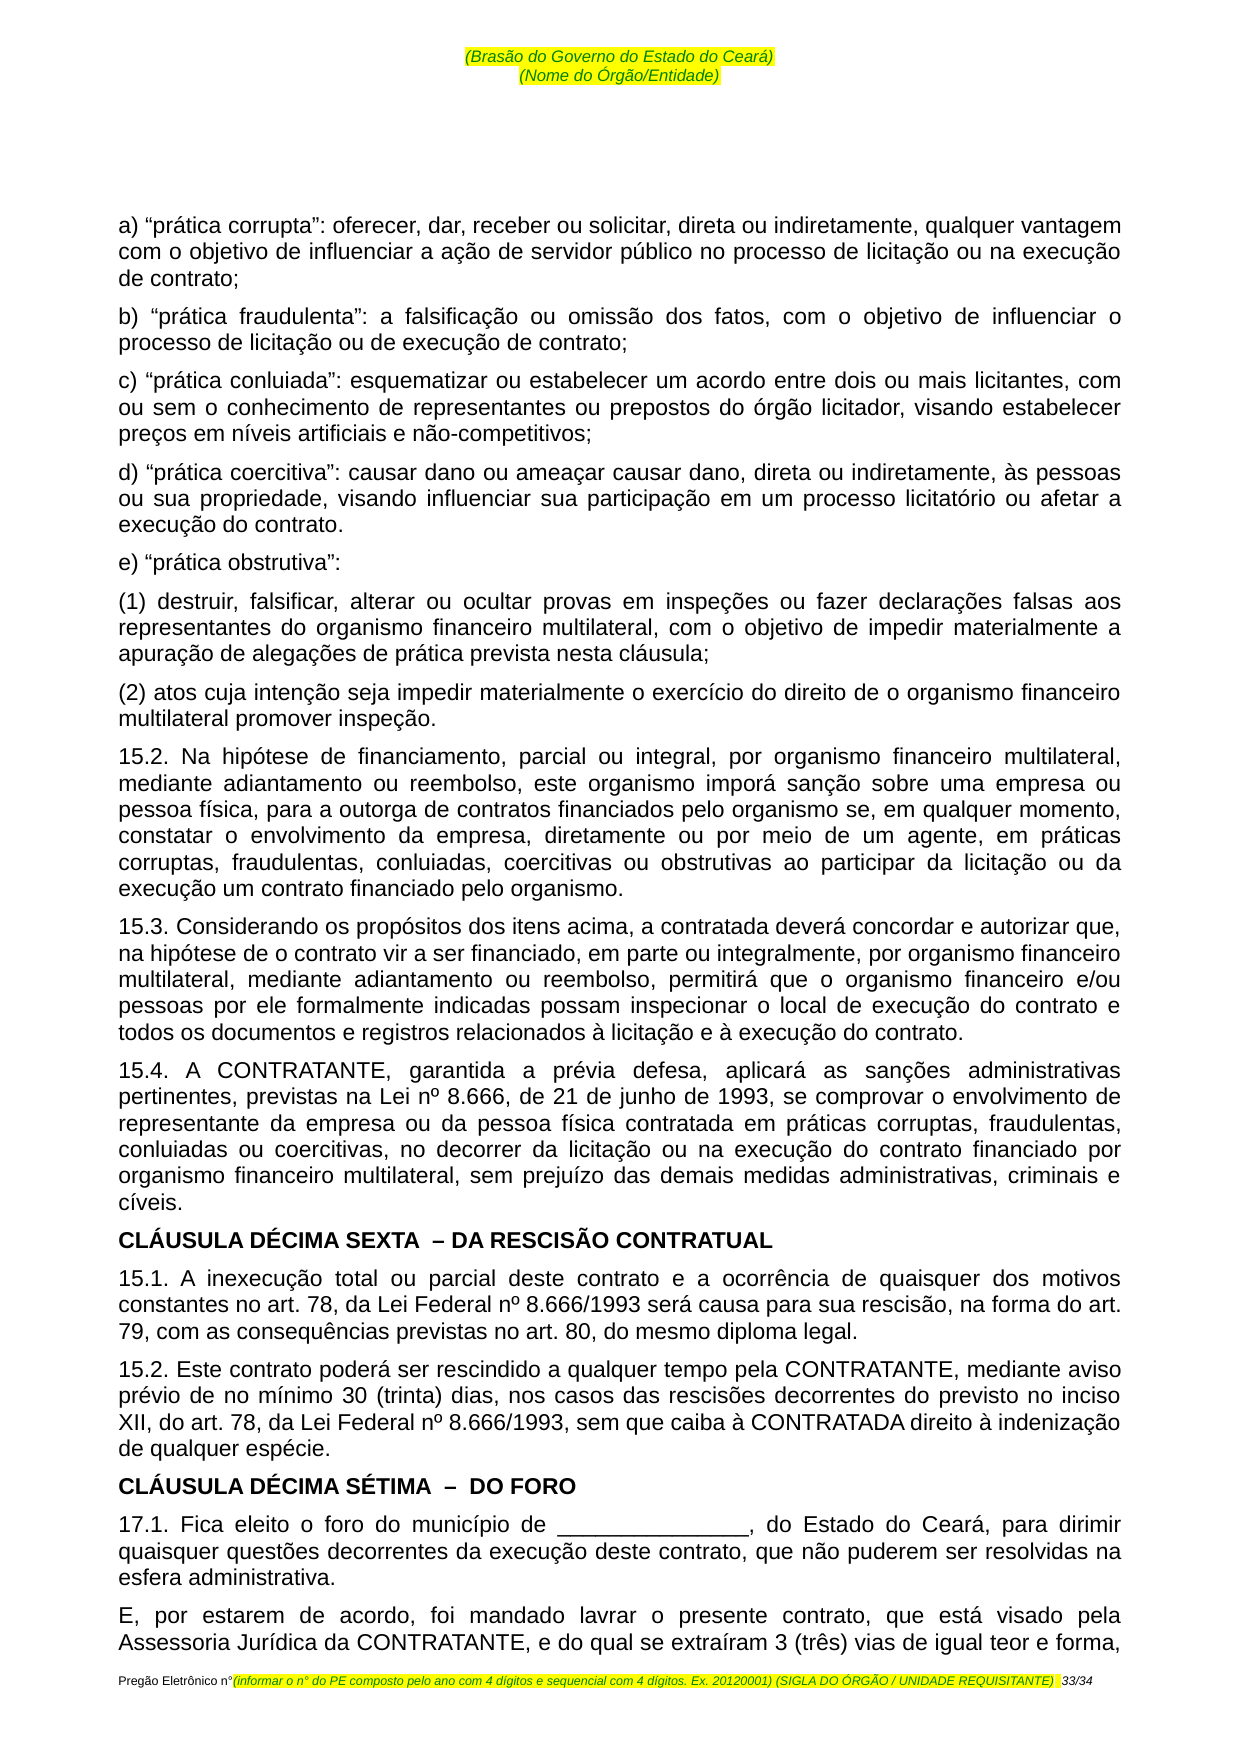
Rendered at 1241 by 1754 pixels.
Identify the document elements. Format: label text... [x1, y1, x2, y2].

text d) “prática coercitiva”: causar dano ou ameaçar causar dano, direta ou indiretamente, às pessoas ou sua propriedade, visando influenciar sua participação em um processo licitatório ou afetar a execução do contrato. [118, 458, 1122, 537]
text b) “prática fraudulenta”: a falsificação ou omissão dos fatos, com o objetivo de influenciar o processo de licitação ou de execução de contrato; [118, 303, 1122, 356]
text e) “prática obstrutiva”: [118, 549, 1122, 576]
text 17.1. Fica eleito o foro do município de _______________, do Estado do Ceará, para dirimir quaisquer questões decorrentes da execução deste contrato, que não puderem ser resolvidas na esfera administrativa. [118, 1511, 1122, 1591]
text c) “prática conluiada”: esquematizar ou estabelecer um acordo entre dois ou mais licitantes, com ou sem o conhecimento de representantes ou prepostos do órgão licitador, visando estabelecer preços em níveis artificiais e não-competitivos; [118, 367, 1122, 447]
text (2) atos cuja intenção seja impedir materialmente o exercício do direito de o organismo financeiro multilateral promover inspeção. [118, 678, 1122, 731]
text (1) destruir, falsificar, alterar ou ocultar provas em inspeções ou fazer declarações falsas aos representantes do organismo financeiro multilateral, com o objetivo de impedir materialmente a apuração de alegações de prática prevista nesta cláusula; [118, 588, 1122, 667]
text 15.2. Este contrato poderá ser rescindido a qualquer tempo pela CONTRATANTE, mediante aviso prévio de no mínimo 30 (trinta) dias, nos casos das rescisões decorrentes do previsto no inciso XII, do art. 78, da Lei Federal nº 8.666/1993, sem que caiba à CONTRATADA direito à indenização de qualquer espécie. [118, 1356, 1122, 1461]
text 15.1. A inexecução total ou parcial deste contrato e a ocorrência de quaisquer dos motivos constantes no art. 78, da Lei Federal nº 8.666/1993 será causa para sua rescisão, na forma do art. 79, com as consequências previstas no art. 80, do mesmo diploma legal. [118, 1265, 1122, 1344]
text 15.3. Considerando os propósitos dos itens acima, a contratada deverá concordar e autorizar que, na hipótese de o contrato vir a ser financiado, em parte ou integralmente, por organismo financeiro multilateral, mediante adiantamento ou reembolso, permitirá que o organismo financeiro e/ou pessoas por ele formalmente indicadas possam inspecionar o local de execução do contrato e todos os documentos e registros relacionados à licitação e à execução do contrato. [118, 913, 1122, 1045]
text E, por estarem de acordo, foi mandado lavrar o presente contrato, que está visado pela Assessoria Jurídica da CONTRATANTE, e do qual se extraíram 3 (três) vias de igual teor e forma, [118, 1602, 1122, 1655]
text 15.2. Na hipótese de financiamento, parcial ou integral, por organismo financeiro multilateral, mediante adiantamento ou reembolso, este organismo imporá sanção sobre uma empresa ou pessoa física, para a outorga de contratos financiados pelo organismo se, em qualquer momento, constatar o envolvimento da empresa, diretamente ou por meio de um agente, em práticas corruptas, fraudulentas, conluiadas, coercitivas ou obstrutivas ao participar da licitação ou da execução um contrato financiado pelo organismo. [118, 743, 1122, 901]
text CLÁUSULA DÉCIMA SEXTA – DA RESCISÃO CONTRATUAL [118, 1227, 1122, 1253]
text CLÁUSULA DÉCIMA SÉTIMA – DO FORO [118, 1473, 1122, 1499]
text 15.4. A CONTRATANTE, garantida a prévia defesa, aplicará as sanções administrativas pertinentes, previstas na Lei nº 8.666, de 21 de junho de 1993, se comprovar o envolvimento de representante da empresa ou da pessoa física contratada em práticas corruptas, fraudulentas, conluiadas ou coercitivas, no decorrer da licitação ou na execução do contrato financiado por organismo financeiro multilateral, sem prejuízo das demais medidas administrativas, criminais e cíveis. [118, 1057, 1122, 1215]
text a) “prática corrupta”: oferecer, dar, receber ou solicitar, direta ou indiretamente, qualquer vantagem com o objetivo de influenciar a ação de servidor público no processo de licitação ou na execução de contrato; [118, 212, 1122, 291]
